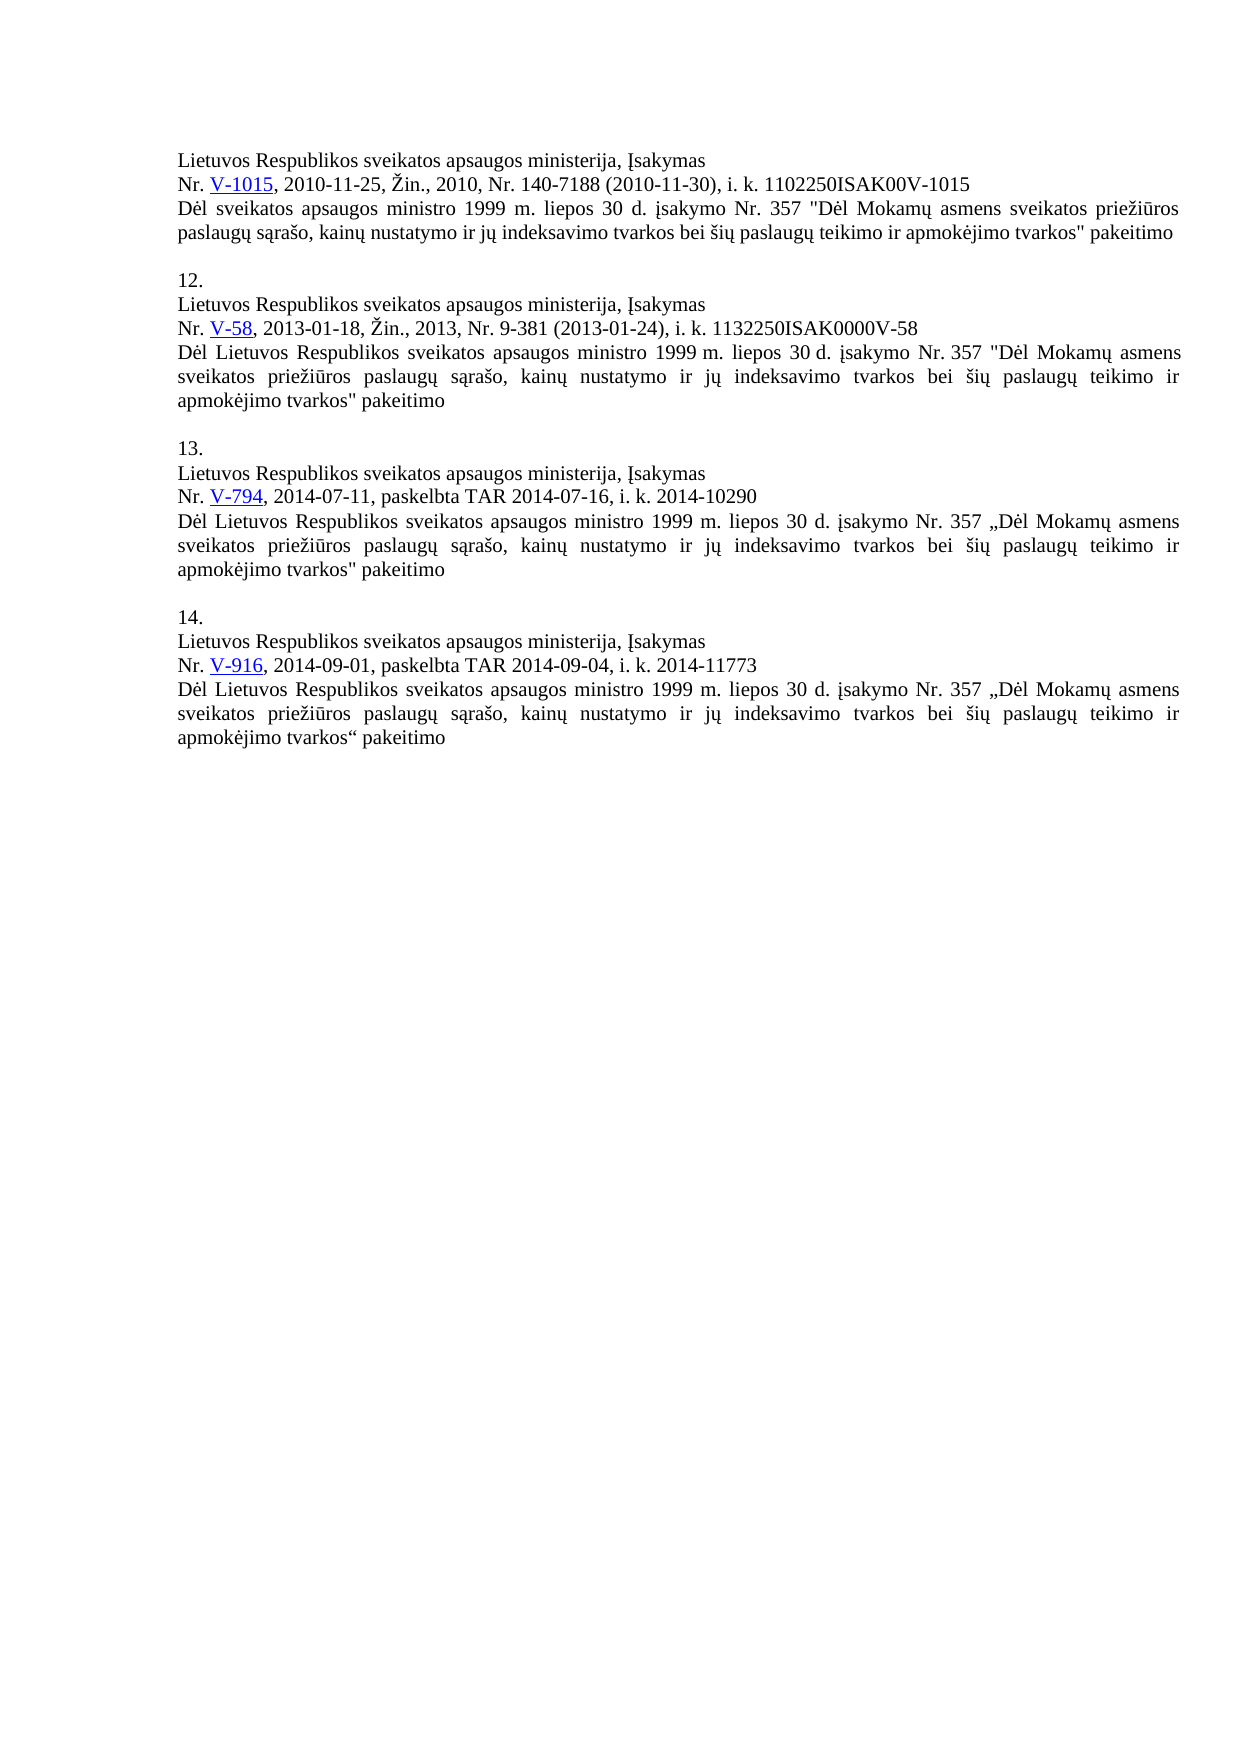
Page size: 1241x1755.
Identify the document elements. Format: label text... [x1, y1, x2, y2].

text Nr. V-1015, 2010-11-25, Žin., 2010, Nr. 140-7188 (2010-11-30), i. k. 1102250ISAK00V-1015 [177, 172, 1181, 196]
text Lietuvos Respublikos sveikatos apsaugos ministerija, Įsakymas [177, 148, 1181, 172]
text Lietuvos Respublikos sveikatos apsaugos ministerija, Įsakymas [177, 460, 1181, 484]
text Dėl Lietuvos Respublikos sveikatos apsaugos ministro 1999 m. liepos 30 d. įsakymo Nr. 357 „Dėl Mokamų asmens sveikatos priežiūros paslaugų sąrašo, kainų nustatymo ir jų indeksavimo tvarkos bei šių paslaugų teikimo ir apmokėjimo tvarkos" pakeitimo [177, 508, 1181, 581]
text 14. [177, 605, 1181, 629]
text Dėl sveikatos apsaugos ministro 1999 m. liepos 30 d. įsakymo Nr. 357 "Dėl Mokamų asmens sveikatos priežiūros paslaugų sąrašo, kainų nustatymo ir jų indeksavimo tvarkos bei šių paslaugų teikimo ir apmokėjimo tvarkos" pakeitimo [177, 196, 1181, 244]
text Nr. V-58, 2013-01-18, Žin., 2013, Nr. 9-381 (2013-01-24), i. k. 1132250ISAK0000V-58 [177, 316, 1181, 340]
text Nr. V-916, 2014-09-01, paskelbta TAR 2014-09-04, i. k. 2014-11773 [177, 653, 1181, 677]
text Dėl Lietuvos Respublikos sveikatos apsaugos ministro 1999 m. liepos 30 d. įsakymo Nr. 357 „Dėl Mokamų asmens sveikatos priežiūros paslaugų sąrašo, kainų nustatymo ir jų indeksavimo tvarkos bei šių paslaugų teikimo ir apmokėjimo tvarkos“ pakeitimo [177, 677, 1181, 749]
text Lietuvos Respublikos sveikatos apsaugos ministerija, Įsakymas [177, 629, 1181, 653]
text Nr. V-794, 2014-07-11, paskelbta TAR 2014-07-16, i. k. 2014-10290 [177, 484, 1181, 508]
text 12. [177, 268, 1181, 292]
text Dėl Lietuvos Respublikos sveikatos apsaugos ministro 1999 m. liepos 30 d. įsakymo Nr. 357 "Dėl Mokamų asmens sveikatos priežiūros paslaugų sąrašo, kainų nustatymo ir jų indeksavimo tvarkos bei šių paslaugų teikimo ir apmokėjimo tvarkos" pakeitimo [177, 340, 1181, 412]
text Lietuvos Respublikos sveikatos apsaugos ministerija, Įsakymas [177, 292, 1181, 316]
text 13. [177, 436, 1181, 460]
